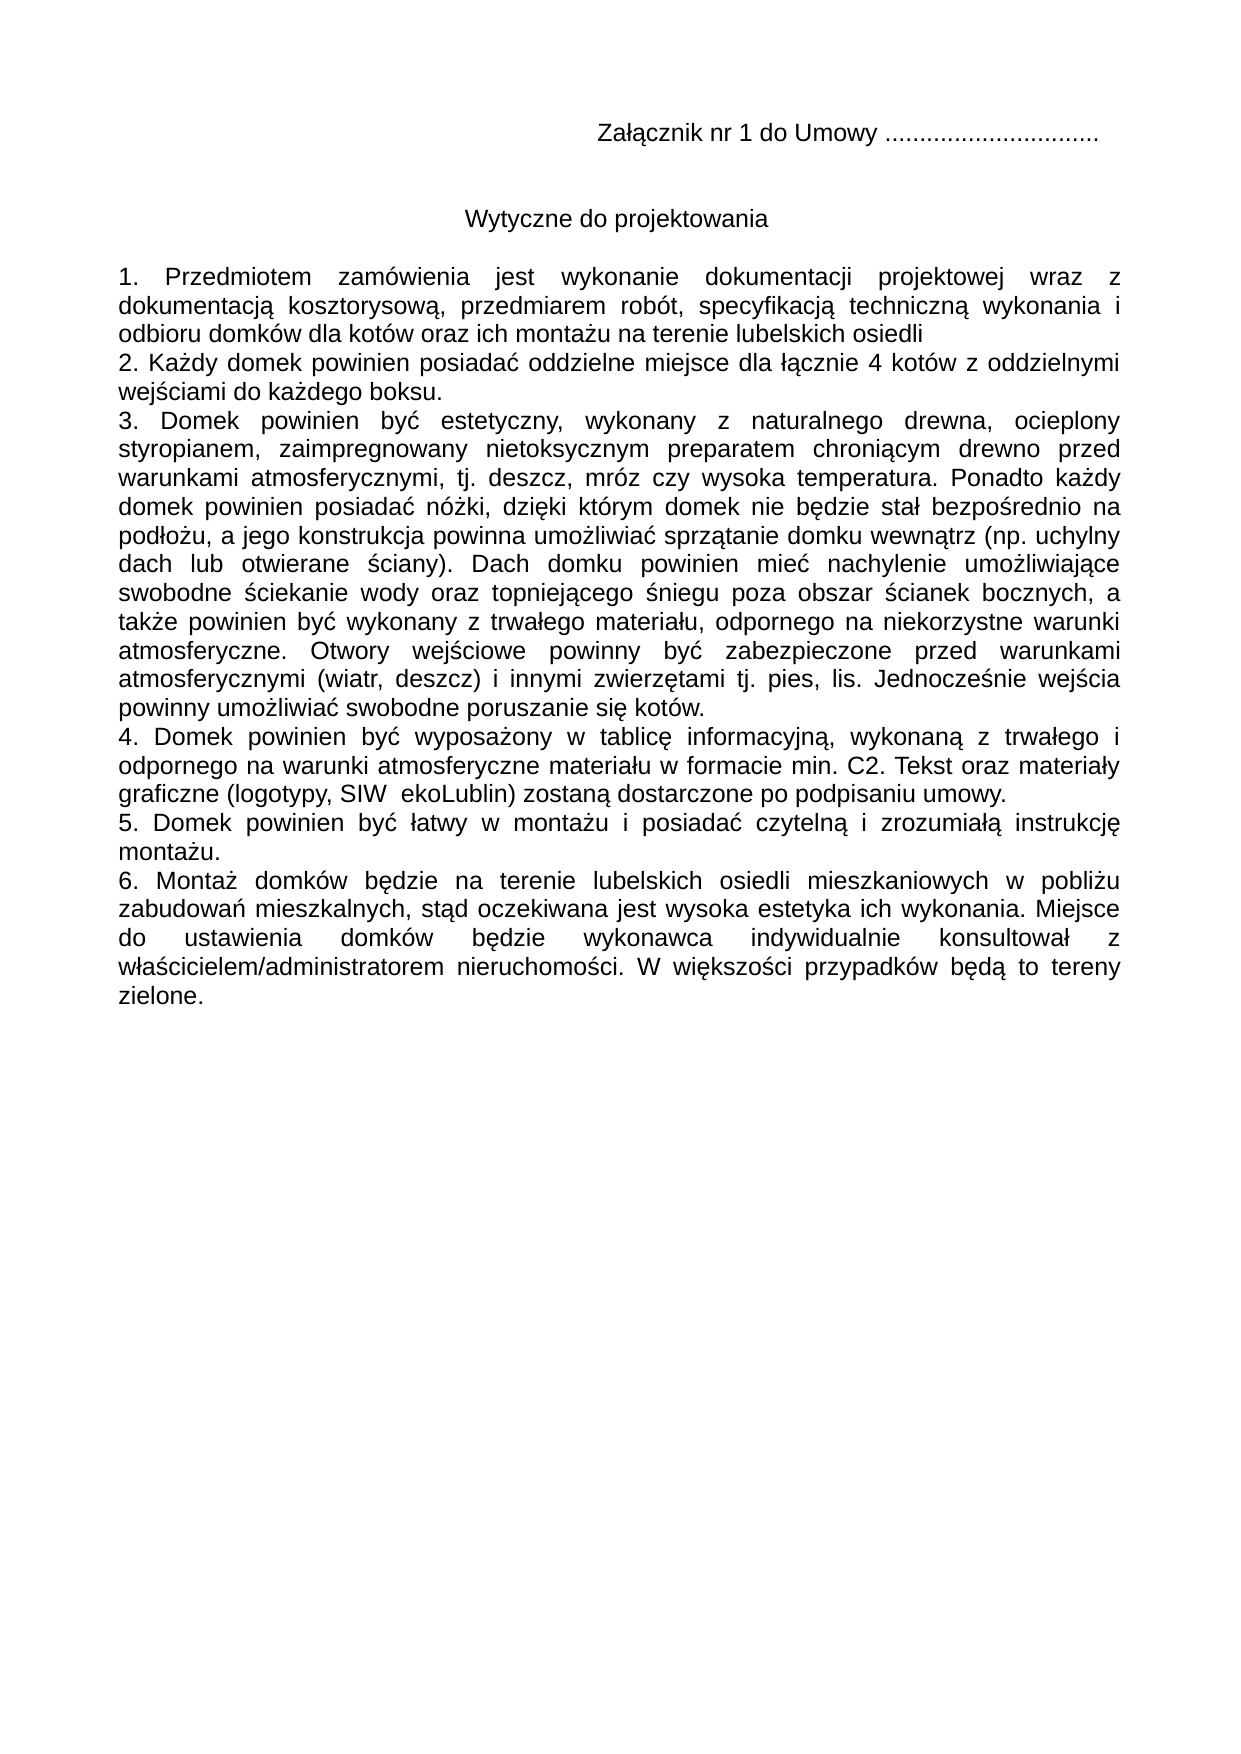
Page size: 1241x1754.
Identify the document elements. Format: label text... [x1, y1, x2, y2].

text Wytyczne do projektowania [118, 204, 1122, 233]
text 1. Przedmiotem zamówienia jest wykonanie dokumentacji projektowej wraz z dokumentacją kosztorysową, przedmiarem robót, specyfikacją techniczną wykonania i odbioru domków dla kotów oraz ich montażu na terenie lubelskich osiedli [118, 262, 1122, 348]
text Załącznik nr 1 do Umowy ............................... [118, 118, 1122, 147]
text 6. Montaż domków będzie na terenie lubelskich osiedli mieszkaniowych w pobliżu zabudowań mieszkalnych, stąd oczekiwana jest wysoka estetyka ich wykonania. Miejsce do ustawienia domków będzie wykonawca indywidualnie konsultował z właścicielem/administratorem nieruchomości. W większości przypadków będą to tereny zielone. [118, 866, 1122, 1009]
text 5. Domek powinien być łatwy w montażu i posiadać czytelną i zrozumiałą instrukcję montażu. [118, 808, 1122, 866]
text 3. Domek powinien być estetyczny, wykonany z naturalnego drewna, ocieplony styropianem, zaimpregnowany nietoksycznym preparatem chroniącym drewno przed warunkami atmosferycznymi, tj. deszcz, mróz czy wysoka temperatura. Ponadto każdy domek powinien posiadać nóżki, dzięki którym domek nie będzie stał bezpośrednio na podłożu, a jego konstrukcja powinna umożliwiać sprzątanie domku wewnątrz (np. uchylny dach lub otwierane ściany). Dach domku powinien mieć nachylenie umożliwiające swobodne ściekanie wody oraz topniejącego śniegu poza obszar ścianek bocznych, a także powinien być wykonany z trwałego materiału, odpornego na niekorzystne warunki atmosferyczne. Otwory wejściowe powinny być zabezpieczone przed warunkami atmosferycznymi (wiatr, deszcz) i innymi zwierzętami tj. pies, lis. Jednocześnie wejścia powinny umożliwiać swobodne poruszanie się kotów. [118, 406, 1122, 722]
text 4. Domek powinien być wyposażony w tablicę informacyjną, wykonaną z trwałego i odpornego na warunki atmosferyczne materiału w formacie min. C2. Tekst oraz materiały graficzne (logotypy, SIW ekoLublin) zostaną dostarczone po podpisaniu umowy. [118, 722, 1122, 808]
text 2. Każdy domek powinien posiadać oddzielne miejsce dla łącznie 4 kotów z oddzielnymi wejściami do każdego boksu. [118, 348, 1122, 406]
